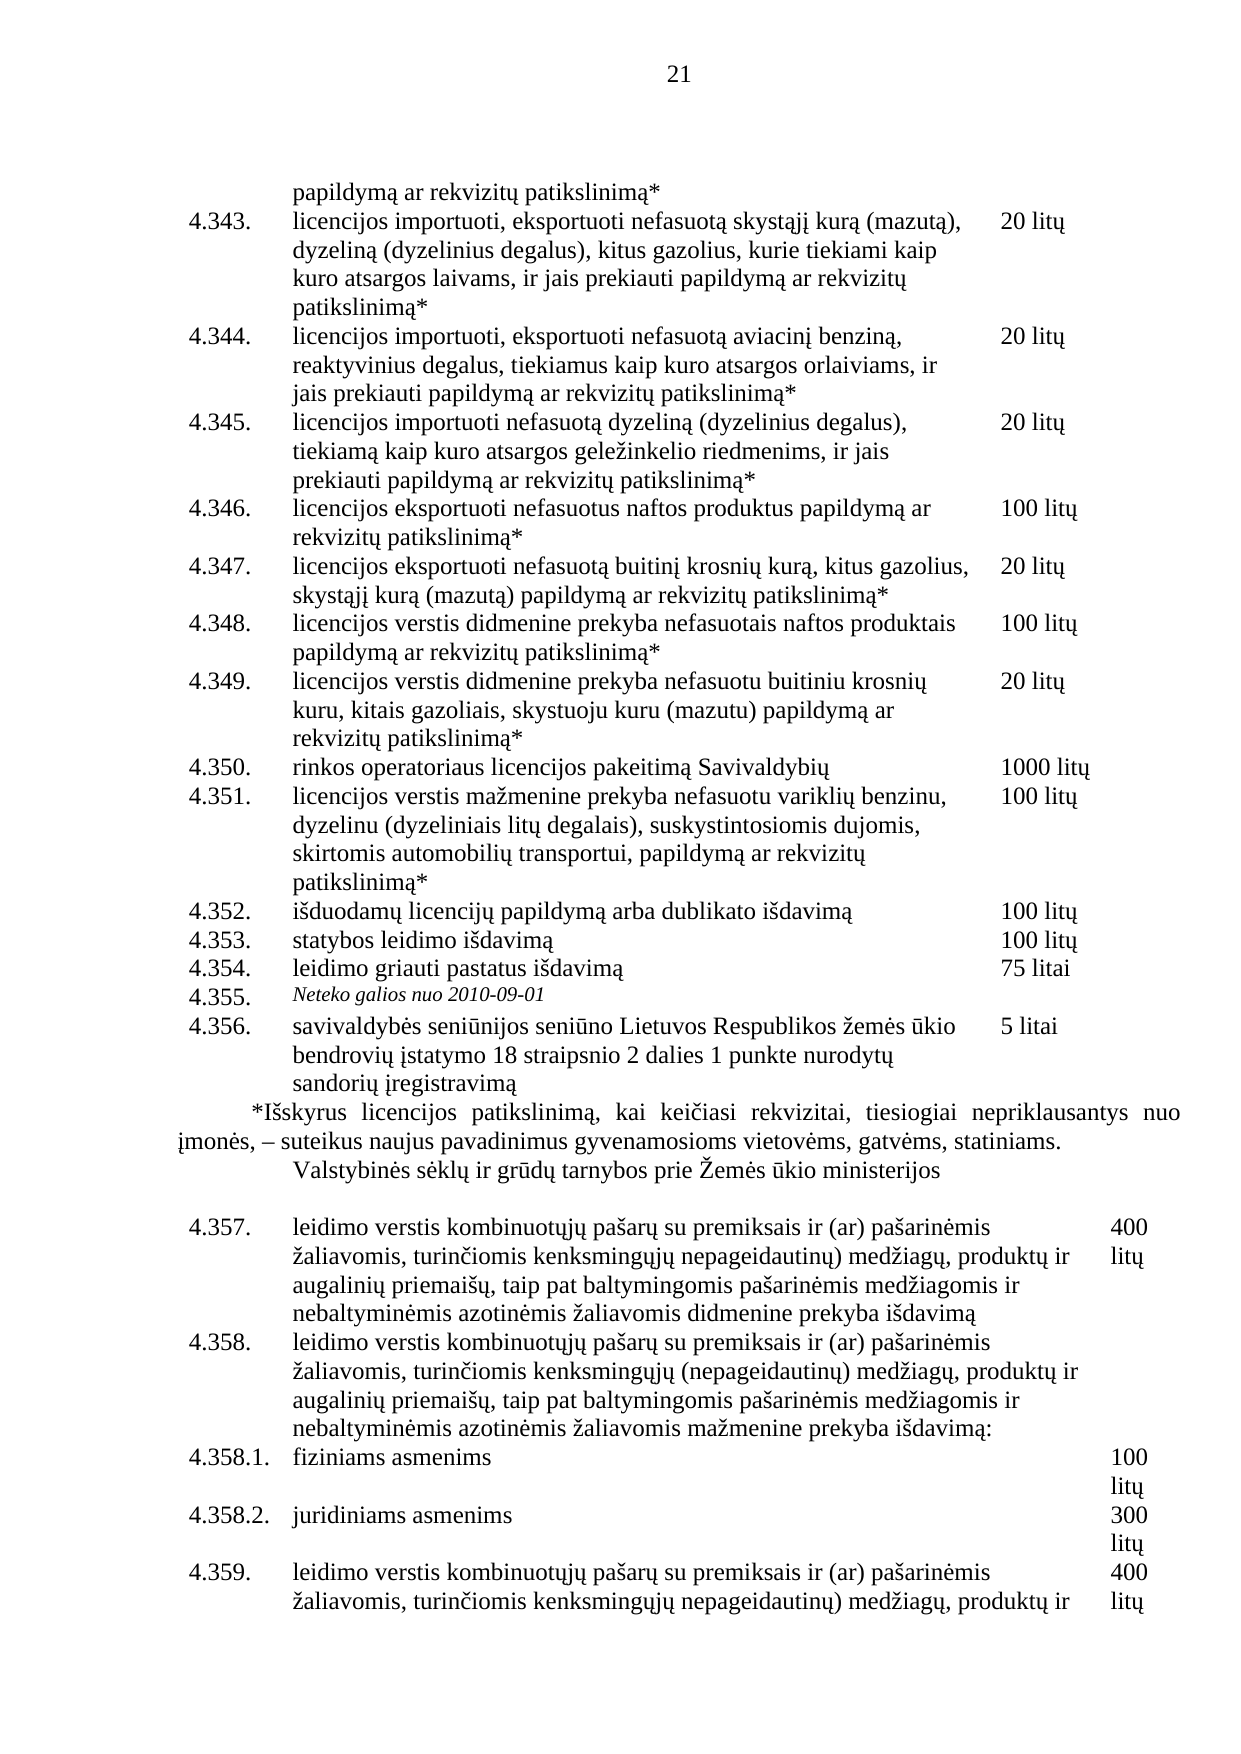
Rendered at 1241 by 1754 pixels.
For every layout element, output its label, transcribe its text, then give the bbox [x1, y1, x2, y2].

table_cell juridiniams asmenims [281, 1500, 1099, 1557]
table_cell 4.358.2. [177, 1500, 281, 1557]
table_cell [1099, 1327, 1181, 1442]
table_cell 100 litų [989, 925, 1181, 953]
table_cell 4.346. [177, 494, 281, 551]
table_cell 400 litų [1099, 1557, 1181, 1615]
table_cell [989, 982, 1181, 1011]
table_cell leidimo verstis kombinuotųjų pašarų su premiksais ir (ar) pašarinėmis žaliavomis, turinčiomis kenksmingųjų nepageidautinų) medžiagų, produktų ir augalinių priemaišų, taip pat baltymingomis pašarinėmis medžiagomis ir nebaltyminėmis azotinėmis žaliavomis didmenine prekyba išdavimą [281, 1212, 1099, 1327]
table_cell 75 litai [989, 954, 1181, 982]
table_cell [989, 177, 1181, 206]
table_header Valstybinės sėklų ir grūdų tarnybos prie Žemės ūkio ministerijos [281, 1155, 1099, 1212]
table_cell 4.358.1. [177, 1442, 281, 1500]
table_cell 4.359. [177, 1557, 281, 1615]
table_cell 5 litai [989, 1011, 1181, 1097]
table_cell [177, 177, 281, 206]
table_cell 1000 litų [989, 752, 1181, 781]
table_cell statybos leidimo išdavimą [281, 925, 989, 953]
table_cell 4.349. [177, 666, 281, 752]
table_cell savivaldybės seniūnijos seniūno Lietuvos Respublikos žemės ūkio bendrovių įstatymo 18 straipsnio 2 dalies 1 punkte nurodytų sandorių įregistravimą [281, 1011, 989, 1097]
table_cell licencijos verstis mažmenine prekyba nefasuotu variklių benzinu, dyzelinu (dyzeliniais litų degalais), suskystintosiomis dujomis, skirtomis automobilių transportui, papildymą ar rekvizitų patikslinimą* [281, 781, 989, 896]
table_cell 100 litų [989, 896, 1181, 925]
table_cell 4.348. [177, 609, 281, 666]
table_cell 20 litų [989, 666, 1181, 752]
table_cell Neteko galios nuo 2010-09-01 [281, 982, 989, 1011]
table_cell 100 litų [989, 494, 1181, 551]
table_cell licencijos importuoti, eksportuoti nefasuotą skystąjį kurą (mazutą), dyzeliną (dyzelinius degalus), kitus gazolius, kurie tiekiami kaip kuro atsargos laivams, ir jais prekiauti papildymą ar rekvizitų patikslinimą* [281, 206, 989, 321]
table_cell 100 litų [989, 609, 1181, 666]
table_cell 4.355. [177, 982, 281, 1011]
table_cell licencijos verstis didmenine prekyba nefasuotu buitiniu krosnių kuru, kitais gazoliais, skystuoju kuru (mazutu) papildymą ar rekvizitų patikslinimą* [281, 666, 989, 752]
table_cell 4.345. [177, 407, 281, 493]
table_cell 100 litų [989, 781, 1181, 896]
table_cell 4.354. [177, 954, 281, 982]
table_cell 4.344. [177, 321, 281, 407]
table_cell 4.343. [177, 206, 281, 321]
table_cell licencijos eksportuoti nefasuotus naftos produktus papildymą ar rekvizitų patikslinimą* [281, 494, 989, 551]
table_cell rinkos operatoriaus licencijos pakeitimą Savivaldybių [281, 752, 989, 781]
table_cell leidimo griauti pastatus išdavimą [281, 954, 989, 982]
table_cell licencijos eksportuoti nefasuotą buitinį krosnių kurą, kitus gazolius, skystąjį kurą (mazutą) papildymą ar rekvizitų patikslinimą* [281, 551, 989, 608]
table_cell papildymą ar rekvizitų patikslinimą* [281, 177, 989, 206]
table_cell licencijos importuoti nefasuotą dyzeliną (dyzelinius degalus), tiekiamą kaip kuro atsargos geležinkelio riedmenims, ir jais prekiauti papildymą ar rekvizitų patikslinimą* [281, 407, 989, 493]
table_cell 4.350. [177, 752, 281, 781]
table_cell 20 litų [989, 206, 1181, 321]
table_header [1099, 1155, 1181, 1212]
table_cell 20 litų [989, 551, 1181, 608]
text *Išskyrus licencijos patikslinimą, kai keičiasi rekvizitai, tiesiogiai nepriklausantys nuo įmonės, – suteikus naujus pavadinimus gyvenamosioms vietovėms, gatvėms, statiniams. [177, 1097, 1181, 1155]
table_cell 100 litų [1099, 1442, 1181, 1500]
table_cell leidimo verstis kombinuotųjų pašarų su premiksais ir (ar) pašarinėmis žaliavomis, turinčiomis kenksmingųjų (nepageidautinų) medžiagų, produktų ir augalinių priemaišų, taip pat baltymingomis pašarinėmis medžiagomis ir nebaltyminėmis azotinėmis žaliavomis mažmenine prekyba išdavimą: [281, 1327, 1099, 1442]
table_cell 400 litų [1099, 1212, 1181, 1327]
table_cell licencijos importuoti, eksportuoti nefasuotą aviacinį benziną, reaktyvinius degalus, tiekiamus kaip kuro atsargos orlaiviams, ir jais prekiauti papildymą ar rekvizitų patikslinimą* [281, 321, 989, 407]
table_cell išduodamų licencijų papildymą arba dublikato išdavimą [281, 896, 989, 925]
table_cell 4.347. [177, 551, 281, 608]
table_cell fiziniams asmenims [281, 1442, 1099, 1500]
table_cell 4.352. [177, 896, 281, 925]
table_cell 4.353. [177, 925, 281, 953]
table_cell 300 litų [1099, 1500, 1181, 1557]
table_cell 4.358. [177, 1327, 281, 1442]
table_cell 4.356. [177, 1011, 281, 1097]
table_cell 4.351. [177, 781, 281, 896]
table_cell leidimo verstis kombinuotųjų pašarų su premiksais ir (ar) pašarinėmis žaliavomis, turinčiomis kenksmingųjų nepageidautinų) medžiagų, produktų ir [281, 1557, 1099, 1615]
table_cell 4.357. [177, 1212, 281, 1327]
table_cell 20 litų [989, 321, 1181, 407]
table_cell licencijos verstis didmenine prekyba nefasuotais naftos produktais papildymą ar rekvizitų patikslinimą* [281, 609, 989, 666]
table_header [177, 1155, 281, 1212]
table_cell 20 litų [989, 407, 1181, 493]
